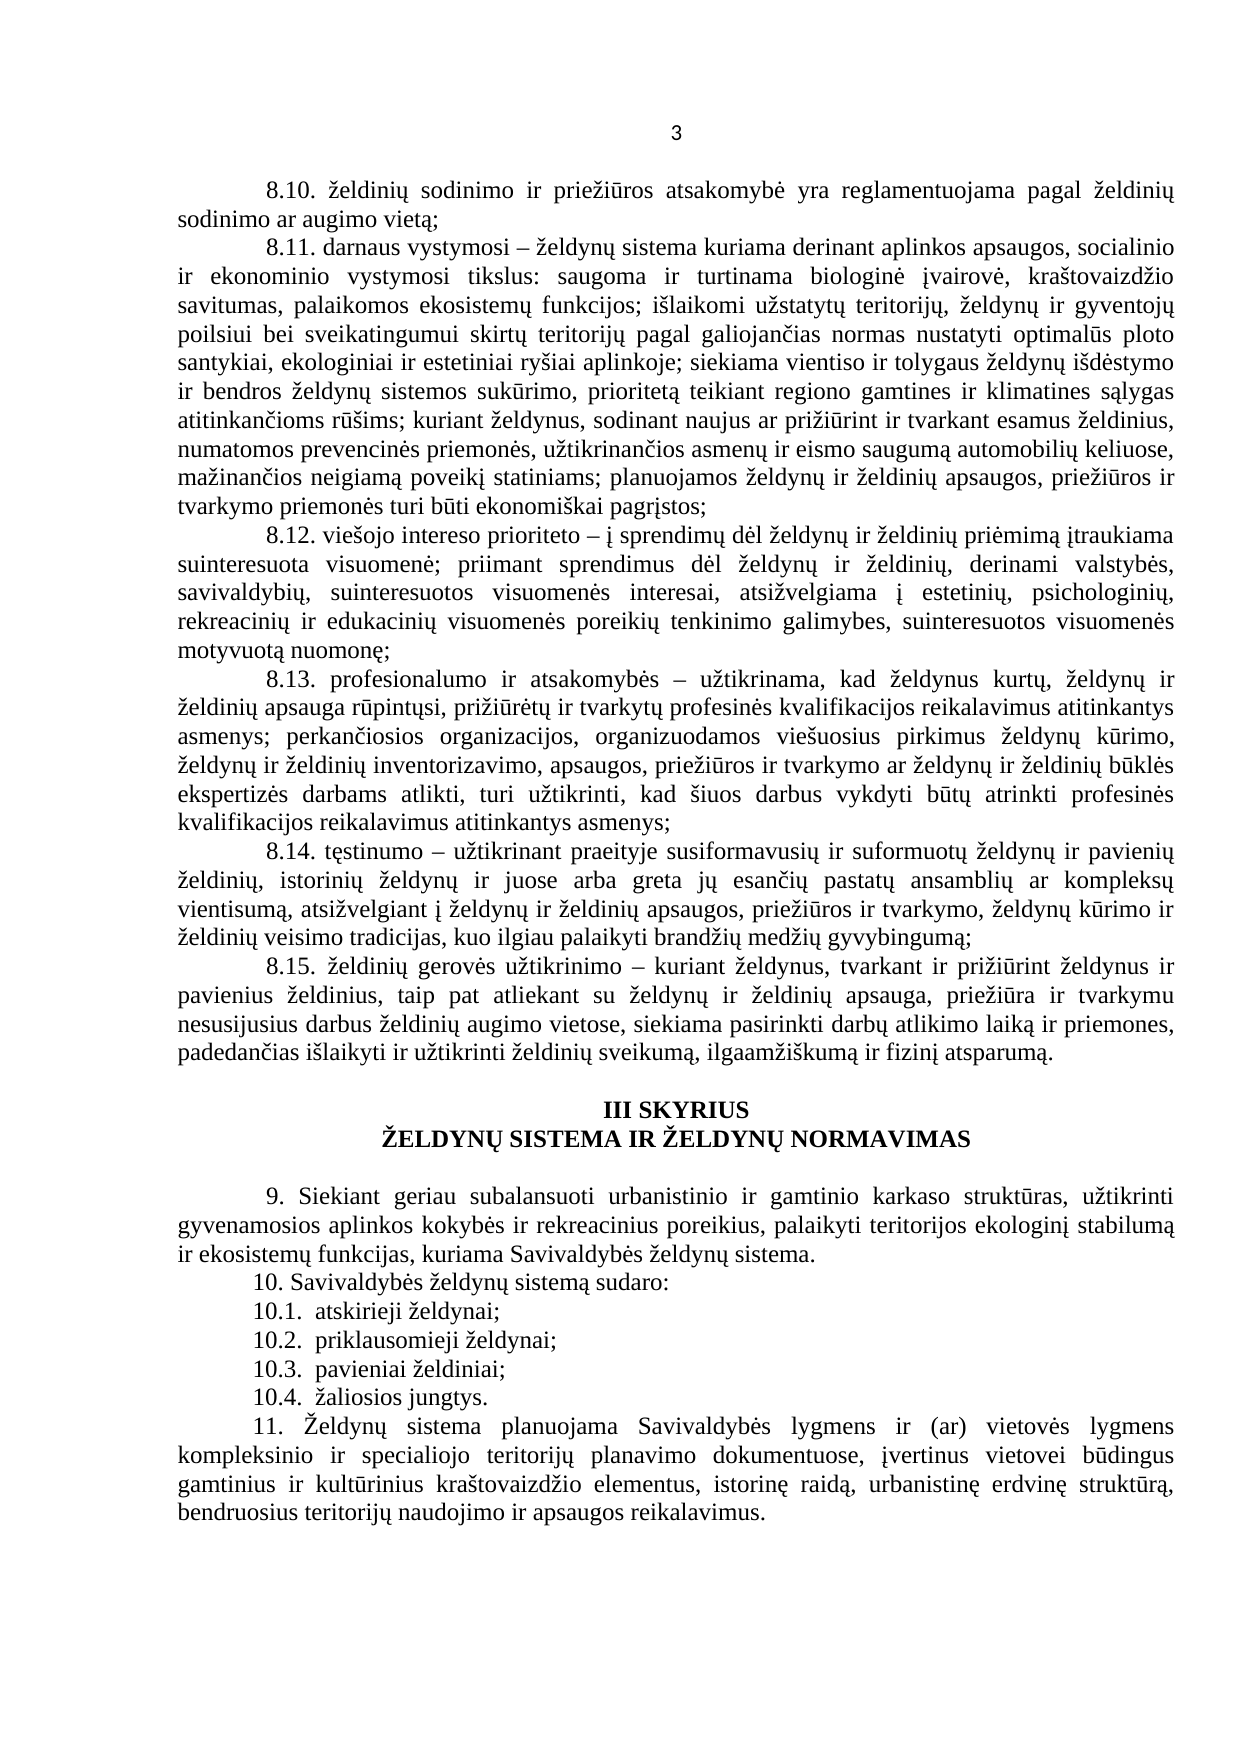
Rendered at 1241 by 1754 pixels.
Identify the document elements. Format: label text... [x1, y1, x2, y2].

text III SKYRIUS [177, 1095, 1175, 1124]
text 8.10. želdinių sodinimo ir priežiūros atsakomybė yra reglamentuojama pagal želdinių sodinimo ar augimo vietą; [177, 175, 1175, 232]
text 8.12. viešojo intereso prioriteto – į sprendimų dėl želdynų ir želdinių priėmimą įtraukiama suinteresuota visuomenė; priimant sprendimus dėl želdynų ir želdinių, derinami valstybės, savivaldybių, suinteresuotos visuomenės interesai, atsižvelgiama į estetinių, psichologinių, rekreacinių ir edukacinių visuomenės poreikių tenkinimo galimybes, suinteresuotos visuomenės motyvuotą nuomonę; [177, 520, 1175, 664]
text 10.4. žaliosios jungtys. [177, 1382, 1175, 1411]
text 8.11. darnaus vystymosi – želdynų sistema kuriama derinant aplinkos apsaugos, socialinio ir ekonominio vystymosi tikslus: saugoma ir turtinama biologinė įvairovė, kraštovaizdžio savitumas, palaikomos ekosistemų funkcijos; išlaikomi užstatytų teritorijų, želdynų ir gyventojų poilsiui bei sveikatingumui skirtų teritorijų pagal galiojančias normas nustatyti optimalūs ploto santykiai, ekologiniai ir estetiniai ryšiai aplinkoje; siekiama vientiso ir tolygaus želdynų išdėstymo ir bendros želdynų sistemos sukūrimo, prioritetą teikiant regiono gamtines ir klimatines sąlygas atitinkančioms rūšims; kuriant želdynus, sodinant naujus ar prižiūrint ir tvarkant esamus želdinius, numatomos prevencinės priemonės, užtikrinančios asmenų ir eismo saugumą automobilių keliuose, mažinančios neigiamą poveikį statiniams; planuojamos želdynų ir želdinių apsaugos, priežiūros ir tvarkymo priemonės turi būti ekonomiškai pagrįstos; [177, 232, 1175, 520]
text 10.2. priklausomieji želdynai; [177, 1325, 1175, 1354]
text 11. Želdynų sistema planuojama Savivaldybės lygmens ir (ar) vietovės lygmens kompleksinio ir specialiojo teritorijų planavimo dokumentuose, įvertinus vietovei būdingus gamtinius ir kultūrinius kraštovaizdžio elementus, istorinę raidą, urbanistinę erdvinę struktūrą, bendruosius teritorijų naudojimo ir apsaugos reikalavimus. [177, 1411, 1175, 1526]
text ŽELDYNŲ SISTEMA IR ŽELDYNŲ NORMAVIMAS [177, 1124, 1175, 1152]
text 10. Savivaldybės želdynų sistemą sudaro: [177, 1267, 1175, 1296]
text 8.13. profesionalumo ir atsakomybės – užtikrinama, kad želdynus kurtų, želdynų ir želdinių apsauga rūpintųsi, prižiūrėtų ir tvarkytų profesinės kvalifikacijos reikalavimus atitinkantys asmenys; perkančiosios organizacijos, organizuodamos viešuosius pirkimus želdynų kūrimo, želdynų ir želdinių inventorizavimo, apsaugos, priežiūros ir tvarkymo ar želdynų ir želdinių būklės ekspertizės darbams atlikti, turi užtikrinti, kad šiuos darbus vykdyti būtų atrinkti profesinės kvalifikacijos reikalavimus atitinkantys asmenys; [177, 664, 1175, 836]
text 10.3. pavieniai želdiniai; [177, 1354, 1175, 1382]
text 9. Siekiant geriau subalansuoti urbanistinio ir gamtinio karkaso struktūras, užtikrinti gyvenamosios aplinkos kokybės ir rekreacinius poreikius, palaikyti teritorijos ekologinį stabilumą ir ekosistemų funkcijas, kuriama Savivaldybės želdynų sistema. [177, 1181, 1175, 1267]
text 10.1. atskirieji želdynai; [177, 1296, 1175, 1325]
text 8.14. tęstinumo – užtikrinant praeityje susiformavusių ir suformuotų želdynų ir pavienių želdinių, istorinių želdynų ir juose arba greta jų esančių pastatų ansamblių ar kompleksų vientisumą, atsižvelgiant į želdynų ir želdinių apsaugos, priežiūros ir tvarkymo, želdynų kūrimo ir želdinių veisimo tradicijas, kuo ilgiau palaikyti brandžių medžių gyvybingumą; [177, 836, 1175, 951]
text 8.15. želdinių gerovės užtikrinimo – kuriant želdynus, tvarkant ir prižiūrint želdynus ir pavienius želdinius, taip pat atliekant su želdynų ir želdinių apsauga, priežiūra ir tvarkymu nesusijusius darbus želdinių augimo vietose, siekiama pasirinkti darbų atlikimo laiką ir priemones, padedančias išlaikyti ir užtikrinti želdinių sveikumą, ilgaamžiškumą ir fizinį atsparumą. [177, 951, 1175, 1066]
